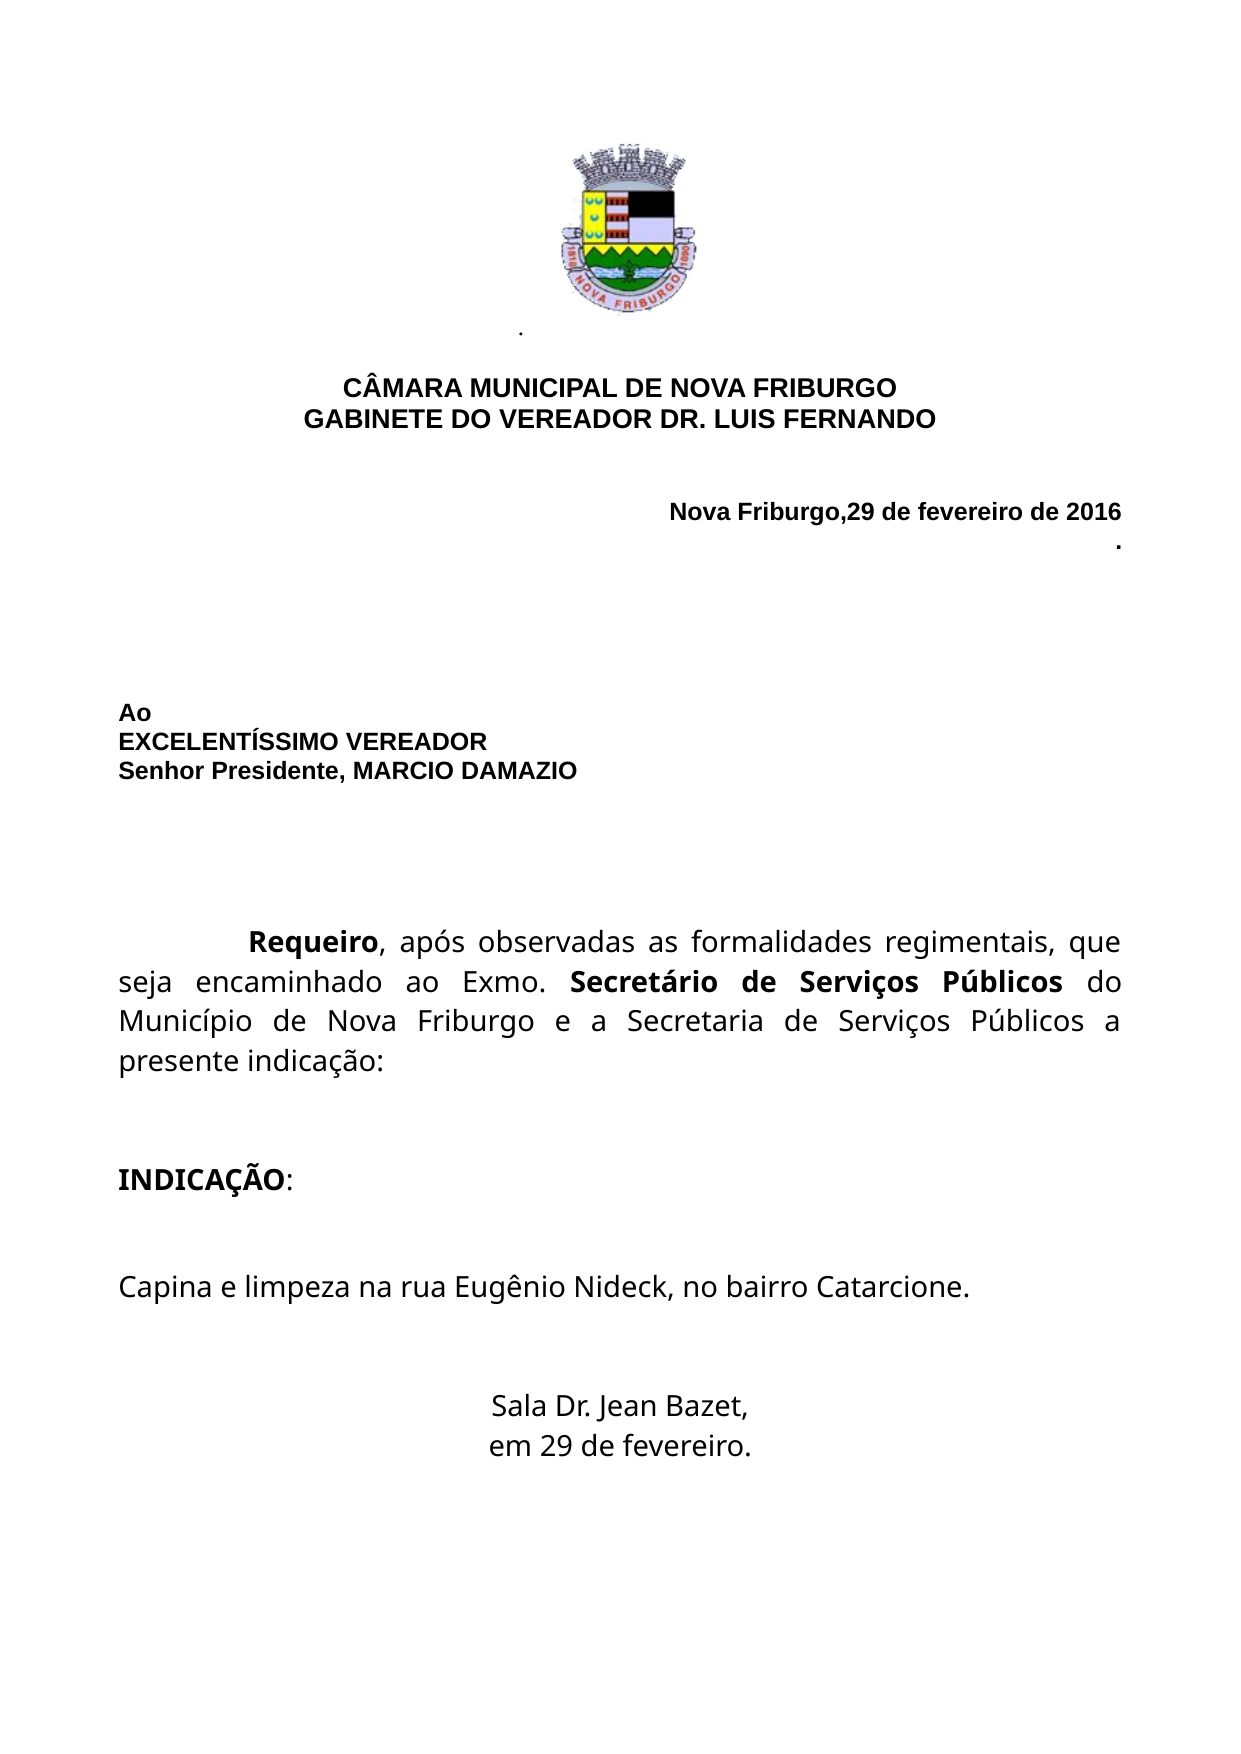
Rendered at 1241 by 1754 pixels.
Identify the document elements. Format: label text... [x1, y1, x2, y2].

text em 29 de fevereiro. [118, 1425, 1122, 1465]
text Capina e limpeza na rua Eugênio Nideck, no bairro Catarcione. [118, 1266, 1122, 1306]
text . [118, 526, 1122, 554]
text INDICAÇÃO: [118, 1159, 1122, 1199]
text Nova Friburgo,29 de fevereiro de 2016 [118, 497, 1122, 526]
text Senhor Presidente, MARCIO DAMAZIO [118, 756, 1122, 784]
text Sala Dr. Jean Bazet, [118, 1385, 1122, 1425]
text Requeiro, após observadas as formalidades regimentais, que seja encaminhado ao Exmo. Secretário de Serviços Públicos do Município de Nova Friburgo e a Secretaria de Serviços Públicos a presente indicação: [118, 921, 1122, 1080]
text . [118, 118, 1122, 341]
picture [540, 127, 706, 327]
text CÂMARA MUNICIPAL DE NOVA FRIBURGO [118, 372, 1122, 403]
text Ao [118, 698, 1122, 727]
text EXCELENTÍSSIMO VEREADOR [118, 727, 1122, 756]
text GABINETE DO VEREADOR DR. LUIS FERNANDO [118, 403, 1122, 434]
